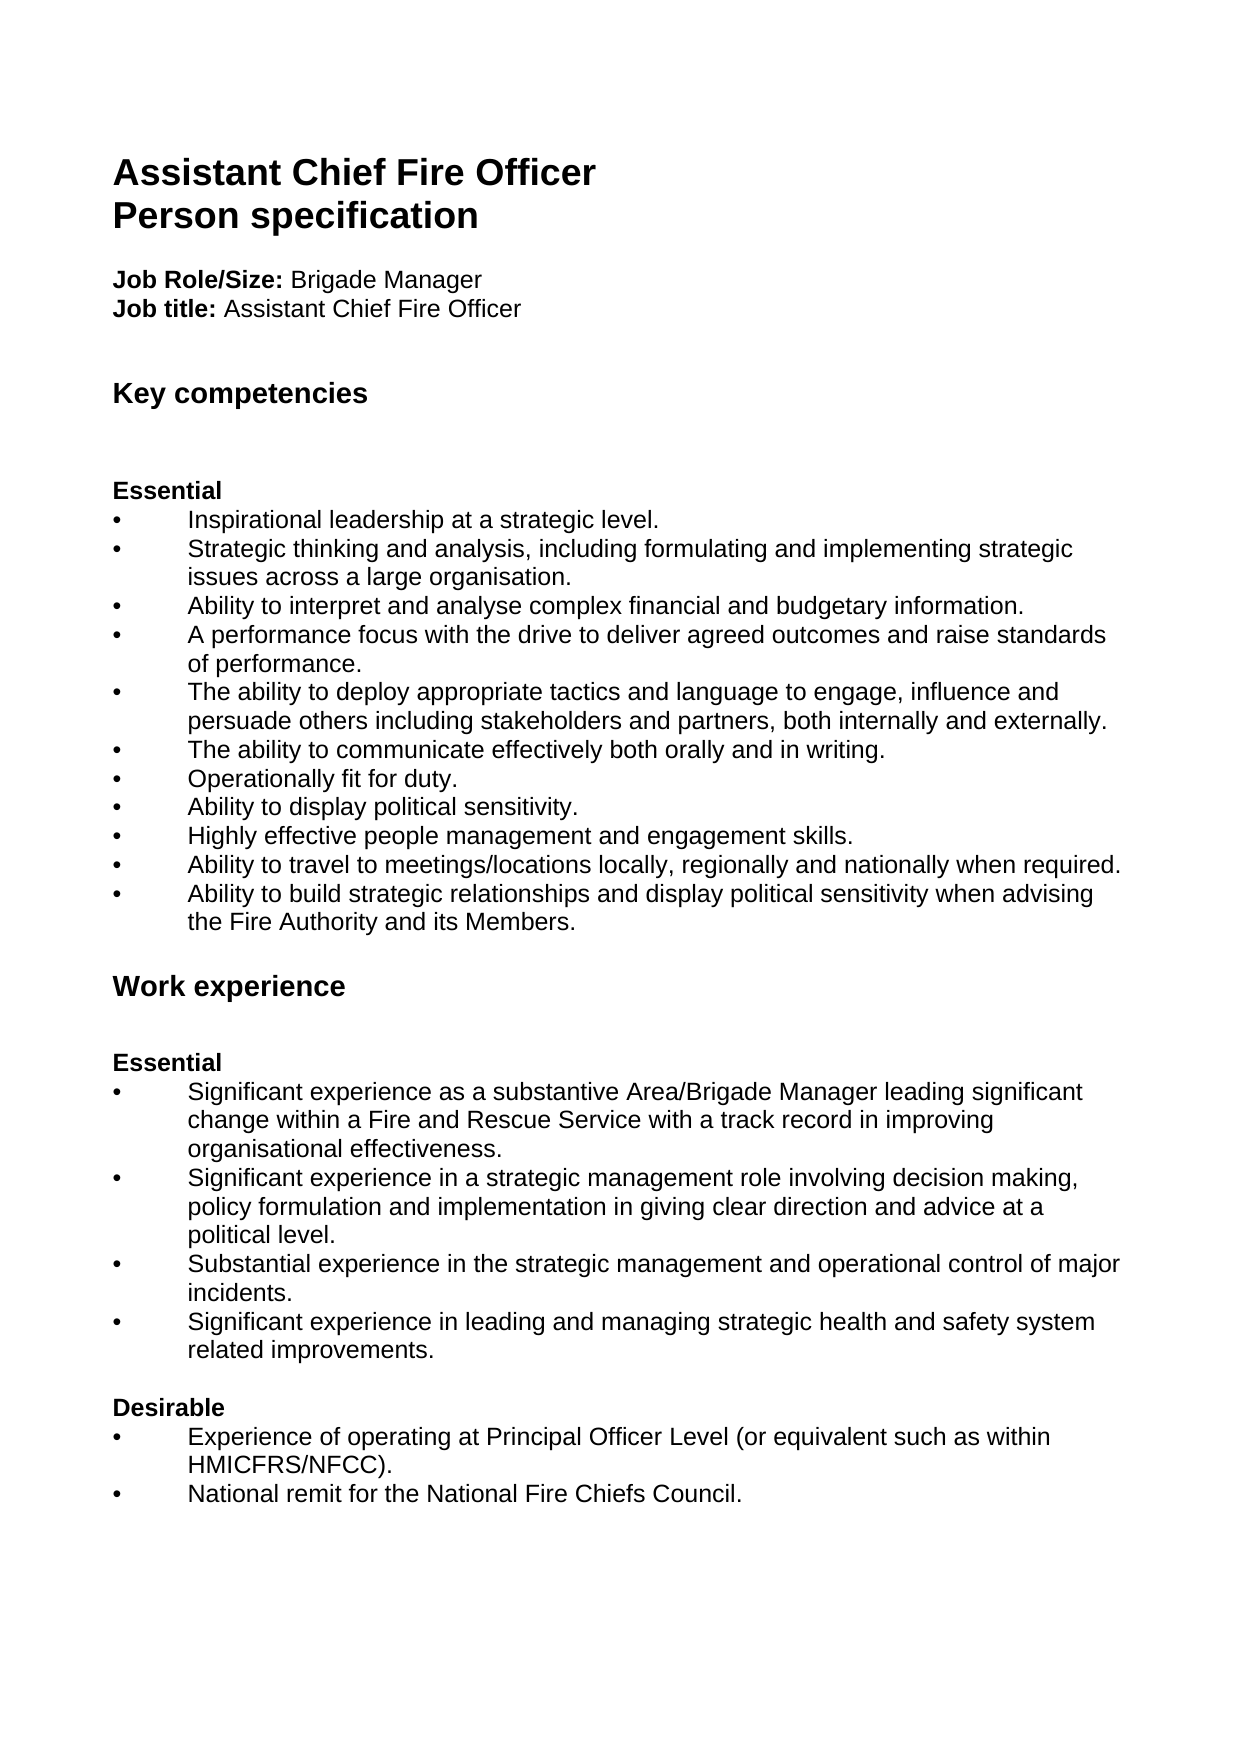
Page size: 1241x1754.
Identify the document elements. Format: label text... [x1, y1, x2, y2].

text Job Role/Size: Brigade Manager [112, 265, 1128, 294]
text • The ability to deploy appropriate tactics and language to engage, influence and persuade others including stakeholders and partners, both internally and externally. [112, 677, 1128, 735]
text Job title: Assistant Chief Fire Officer [112, 294, 1128, 322]
text • The ability to communicate effectively both orally and in writing. [112, 735, 1128, 763]
text Essential [112, 1048, 1128, 1077]
text Desirable [112, 1393, 1128, 1422]
subtitle Work experience [112, 969, 1128, 1002]
text • Operationally fit for duty. [112, 763, 1128, 792]
text • Strategic thinking and analysis, including formulating and implementing strategic issues across a large organisation. [112, 533, 1128, 591]
text • Ability to display political sensitivity. [112, 792, 1128, 821]
text • Inspirational leadership at a strategic level. [112, 505, 1128, 533]
text • Significant experience in leading and managing strategic health and safety system related improvements. [112, 1307, 1128, 1364]
subtitle Key competencies [112, 376, 1128, 410]
text • National remit for the National Fire Chiefs Council. [112, 1479, 1128, 1508]
text • Highly effective people management and engagement skills. [112, 821, 1128, 850]
text • Experience of operating at Principal Officer Level (or equivalent such as within HMICFRS/NFCC). [112, 1422, 1128, 1479]
text • Significant experience as a substantive Area/Brigade Manager leading significant change within a Fire and Rescue Service with a track record in improving organisational effectiveness. [112, 1077, 1128, 1163]
text • Ability to travel to meetings/locations locally, regionally and nationally when required. [112, 850, 1128, 878]
text • A performance focus with the drive to deliver agreed outcomes and raise standards of performance. [112, 620, 1128, 677]
text • Ability to build strategic relationships and display political sensitivity when advising the Fire Authority and its Members. [112, 878, 1128, 936]
subtitle Person specification [112, 193, 1128, 236]
text Essential [112, 476, 1128, 505]
text • Substantial experience in the strategic management and operational control of major incidents. [112, 1249, 1128, 1307]
text • Ability to interpret and analyse complex financial and budgetary information. [112, 591, 1128, 620]
subtitle Assistant Chief Fire Officer [112, 150, 1128, 193]
text • Significant experience in a strategic management role involving decision making, policy formulation and implementation in giving clear direction and advice at a political level. [112, 1163, 1128, 1249]
